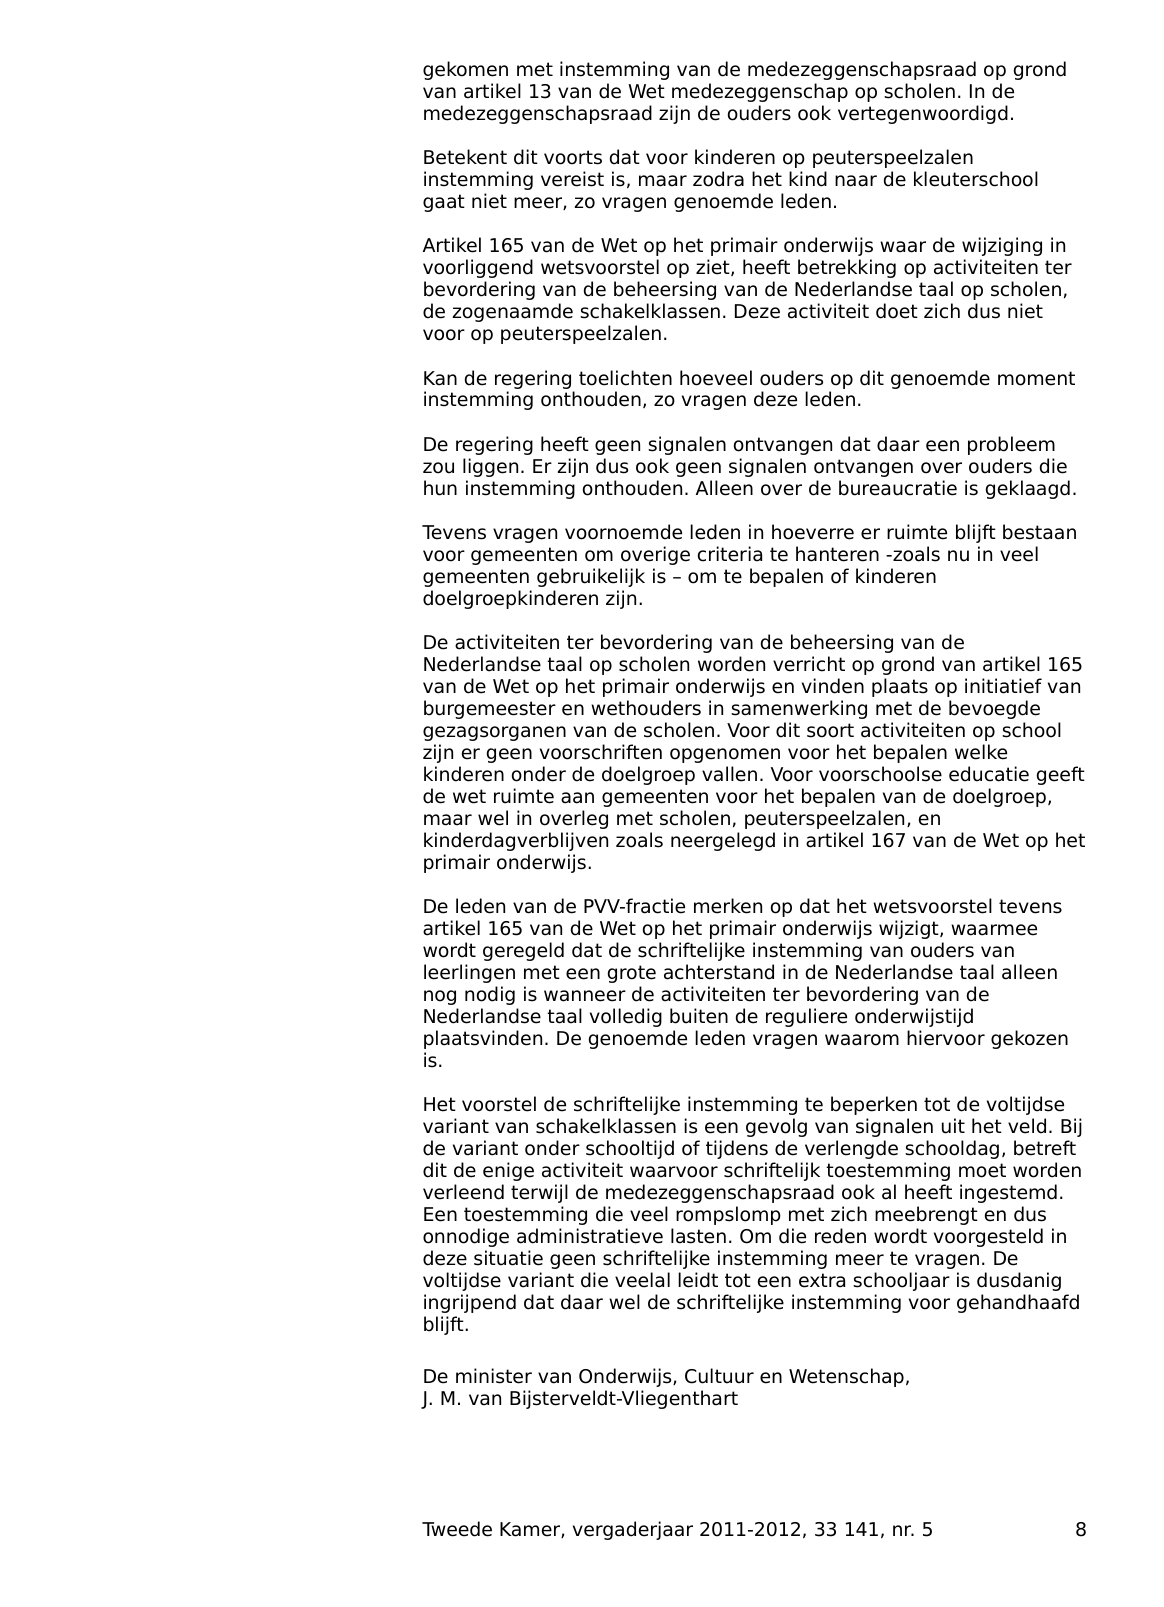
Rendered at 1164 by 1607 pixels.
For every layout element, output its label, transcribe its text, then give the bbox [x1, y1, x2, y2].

text Artikel 165 van de Wet op het primair onderwijs waar de wijziging in voorliggend wetsvoorstel op ziet, heeft betrekking op activiteiten ter bevordering van de beheersing van de Nederlandse taal op scholen, de zogenaamde schakelklassen. Deze activiteit doet zich dus niet voor op peuterspeelzalen. [422, 235, 1087, 345]
text Betekent dit voorts dat voor kinderen op peuterspeelzalen instemming vereist is, maar zodra het kind naar de kleuterschool gaat niet meer, zo vragen genoemde leden. [422, 147, 1087, 213]
text gekomen met instemming van de medezeggenschapsraad op grond van artikel 13 van de Wet medezeggenschap op scholen. In de medezeggenschapsraad zijn de ouders ook vertegenwoordigd. [422, 59, 1087, 125]
text De regering heeft geen signalen ontvangen dat daar een probleem zou liggen. Er zijn dus ook geen signalen ontvangen over ouders die hun instemming onthouden. Alleen over de bureaucratie is geklaagd. [422, 433, 1087, 499]
text De leden van de PVV-fractie merken op dat het wetsvoorstel tevens artikel 165 van de Wet op het primair onderwijs wijzigt, waarmee wordt geregeld dat de schriftelijke instemming van ouders van leerlingen met een grote achterstand in de Nederlandse taal alleen nog nodig is wanneer de activiteiten ter bevordering van de Nederlandse taal volledig buiten de reguliere onderwijstijd plaatsvinden. De genoemde leden vragen waarom hiervoor gekozen is. [422, 896, 1087, 1072]
text De activiteiten ter bevordering van de beheersing van de Nederlandse taal op scholen worden verricht op grond van artikel 165 van de Wet op het primair onderwijs en vinden plaats op initiatief van burgemeester en wethouders in samenwerking met de bevoegde gezagsorganen van de scholen. Voor dit soort activiteiten op school zijn er geen voorschriften opgenomen voor het bepalen welke kinderen onder de doelgroep vallen. Voor voorschoolse educatie geeft de wet ruimte aan gemeenten voor het bepalen van de doelgroep, maar wel in overleg met scholen, peuterspeelzalen, en kinderdagverblijven zoals neergelegd in artikel 167 van de Wet op het primair onderwijs. [422, 632, 1087, 873]
text Het voorstel de schriftelijke instemming te beperken tot de voltijdse variant van schakelklassen is een gevolg van signalen uit het veld. Bij de variant onder schooltijd of tijdens de verlengde schooldag, betreft dit de enige activiteit waarvoor schriftelijk toestemming moet worden verleend terwijl de medezeggenschapsraad ook al heeft ingestemd. Een toestemming die veel rompslomp met zich meebrengt en dus onnodige administratieve lasten. Om die reden wordt voorgesteld in deze situatie geen schriftelijke instemming meer te vragen. De voltijdse variant die veelal leidt tot een extra schooljaar is dusdanig ingrijpend dat daar wel de schriftelijke instemming voor gehandhaafd blijft. [422, 1094, 1087, 1336]
text Tevens vragen voornoemde leden in hoeverre er ruimte blijft bestaan voor gemeenten om overige criteria te hanteren -zoals nu in veel gemeenten gebruikelijk is – om te bepalen of kinderen doelgroepkinderen zijn. [422, 522, 1087, 609]
text De minister van Onderwijs, Cultuur en Wetenschap, J. M. van Bijsterveldt-Vliegenthart [422, 1366, 1087, 1409]
text Kan de regering toelichten hoeveel ouders op dit genoemde moment instemming onthouden, zo vragen deze leden. [422, 367, 1087, 411]
